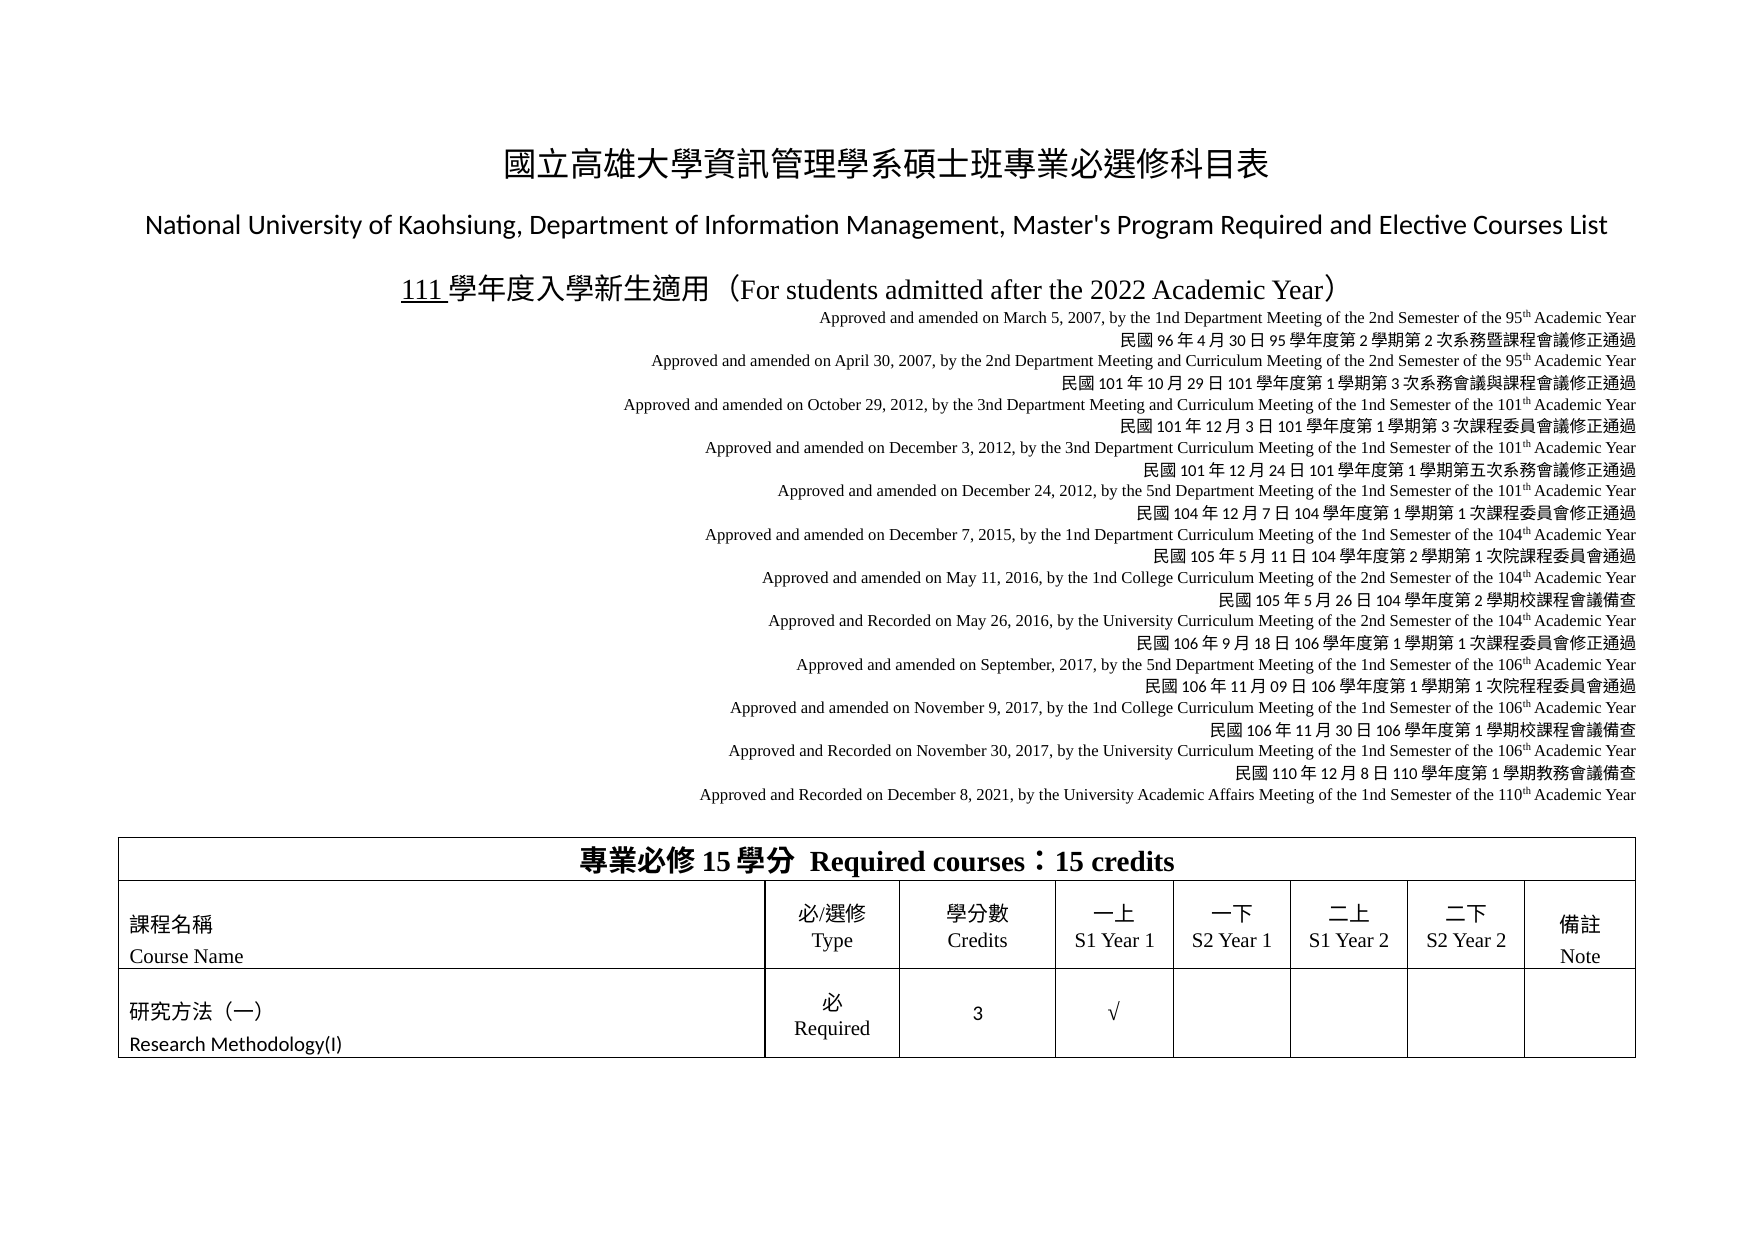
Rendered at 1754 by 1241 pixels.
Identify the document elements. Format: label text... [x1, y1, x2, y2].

text 民國101年12月3日101學年度第1學期第3次課程委員會議修正通過 [118, 413, 1636, 438]
text 民國105年5月11日104學年度第2學期第1次院課程委員會通過 [118, 543, 1636, 568]
text Approved and amended on November 9, 2017, by the 1nd College Curriculum Meeting of the 1nd Semester of the 106th Academic Year [118, 698, 1636, 717]
table_cell 研究方法（一） Research Methodology(I) [119, 969, 764, 1057]
table_cell 一上 S1 Year 1 [1056, 881, 1173, 968]
text Approved and amended on September, 2017, by the 5nd Department Meeting of the 1nd Semester of the 106th Academic Year [118, 654, 1636, 673]
text Approved and amended on March 5, 2007, by the 1nd Department Meeting of the 2nd Semester of the 95th Academic Year [118, 308, 1636, 327]
text Approved and amended on December 7, 2015, by the 1nd Department Curriculum Meeting of the 1nd Semester of the 104th Academic Year [118, 524, 1636, 543]
table_header 專業必修15學分 Required courses：15 credits [119, 838, 1635, 880]
text Approved and amended on October 29, 2012, by the 3nd Department Meeting and Curriculum Meeting of the 1nd Semester of the 101th Academic Year [118, 394, 1636, 413]
text Approved and Recorded on December 8, 2021, by the University Academic Affairs Meeting of the 1nd Semester of the 110th Academic Year [118, 784, 1636, 803]
table_cell 3 [900, 969, 1055, 1057]
table_cell [1174, 969, 1290, 1057]
text Approved and amended on December 24, 2012, by the 5nd Department Meeting of the 1nd Semester of the 101th Academic Year [118, 481, 1636, 500]
table_cell [1408, 969, 1524, 1057]
table_cell 課程名稱 Course Name [119, 881, 764, 968]
table_cell 學分數 Credits [900, 881, 1055, 968]
table_cell [1291, 969, 1407, 1057]
text National University of Kaohsiung, Department of Information Management, Master's Program Required and Elective Courses List [118, 183, 1636, 245]
table_cell 二下 S2 Year 2 [1408, 881, 1524, 968]
text 111學年度入學新生適用（For students admitted after the 2022 Academic Year） [118, 245, 1636, 308]
text Approved and amended on May 11, 2016, by the 1nd College Curriculum Meeting of the 2nd Semester of the 104th Academic Year [118, 568, 1636, 587]
text 民國104年12月7日104學年度第1學期第1次課程委員會修正通過 [118, 500, 1636, 524]
text Approved and Recorded on May 26, 2016, by the University Curriculum Meeting of the 2nd Semester of the 104th Academic Year [118, 611, 1636, 630]
text 民國101年10月29日101學年度第1學期第3次系務會議與課程會議修正通過 [118, 370, 1636, 394]
text Approved and amended on April 30, 2007, by the 2nd Department Meeting and Curriculum Meeting of the 2nd Semester of the 95th Academic Year [118, 351, 1636, 370]
text 國立高雄大學資訊管理學系碩士班專業必選修科目表 [137, 120, 1636, 183]
text 民國106年11月30日106學年度第1學期校課程會議備查 [118, 717, 1636, 741]
text Approved and Recorded on November 30, 2017, by the University Curriculum Meeting of the 1nd Semester of the 106th Academic Year [118, 741, 1636, 760]
text 民國96年4月30日95學年度第2學期第2次系務暨課程會議修正通過 [118, 327, 1636, 351]
table_cell 必/選修 Type [766, 881, 899, 968]
table_cell [1525, 969, 1635, 1057]
text 民國106年9月18日106學年度第1學期第1次課程委員會修正通過 [118, 630, 1636, 654]
text Approved and amended on December 3, 2012, by the 3nd Department Curriculum Meeting of the 1nd Semester of the 101th Academic Year [118, 438, 1636, 457]
table_cell [1056, 969, 1173, 1057]
text 民國110年12月8日110學年度第1學期教務會議備查 [118, 760, 1636, 784]
text 民國105年5月26日104學年度第2學期校課程會議備查 [118, 587, 1636, 611]
table_cell 一下 S2 Year 1 [1174, 881, 1290, 968]
text 民國101年12月24日101學年度第1學期第五次系務會議修正通過 [118, 457, 1636, 481]
table_cell 備註 Note [1525, 881, 1635, 968]
table_cell 必 Required [766, 969, 899, 1057]
table_cell 二上 S1 Year 2 [1291, 881, 1407, 968]
text 民國106年11月09日106學年度第1學期第1次院程程委員會通過 [118, 673, 1636, 698]
